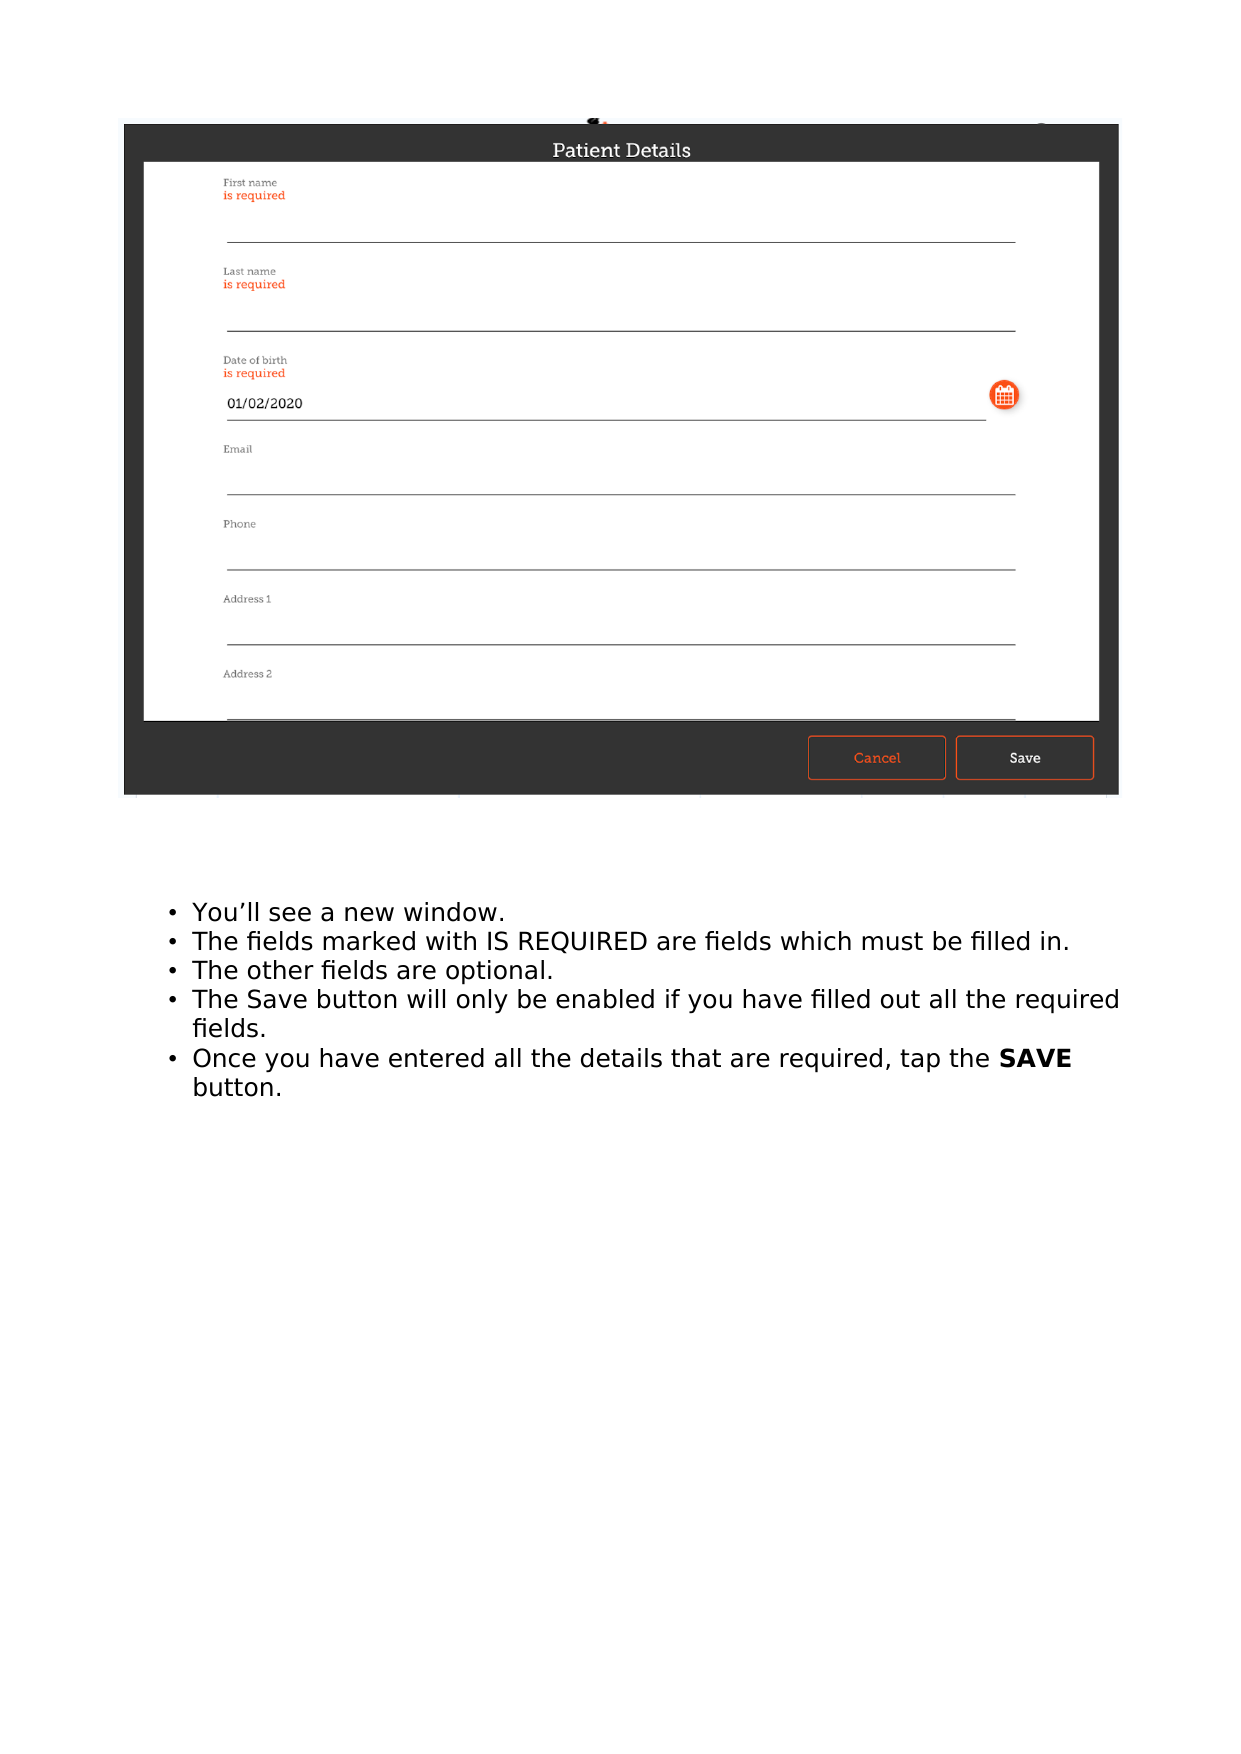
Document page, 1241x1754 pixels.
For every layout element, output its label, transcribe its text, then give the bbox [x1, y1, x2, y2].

picture [118, 118, 1123, 798]
list The Save button will only be enabled if you have filled out all the required fields. [177, 985, 1122, 1044]
list The fields marked with IS REQUIRED are fields which must be filled in. [177, 927, 1122, 956]
list The other fields are optional. [177, 956, 1122, 985]
list You’ll see a new window. [177, 898, 1122, 927]
list Once you have entered all the details that are required, tap the SAVE button. [177, 1044, 1122, 1102]
